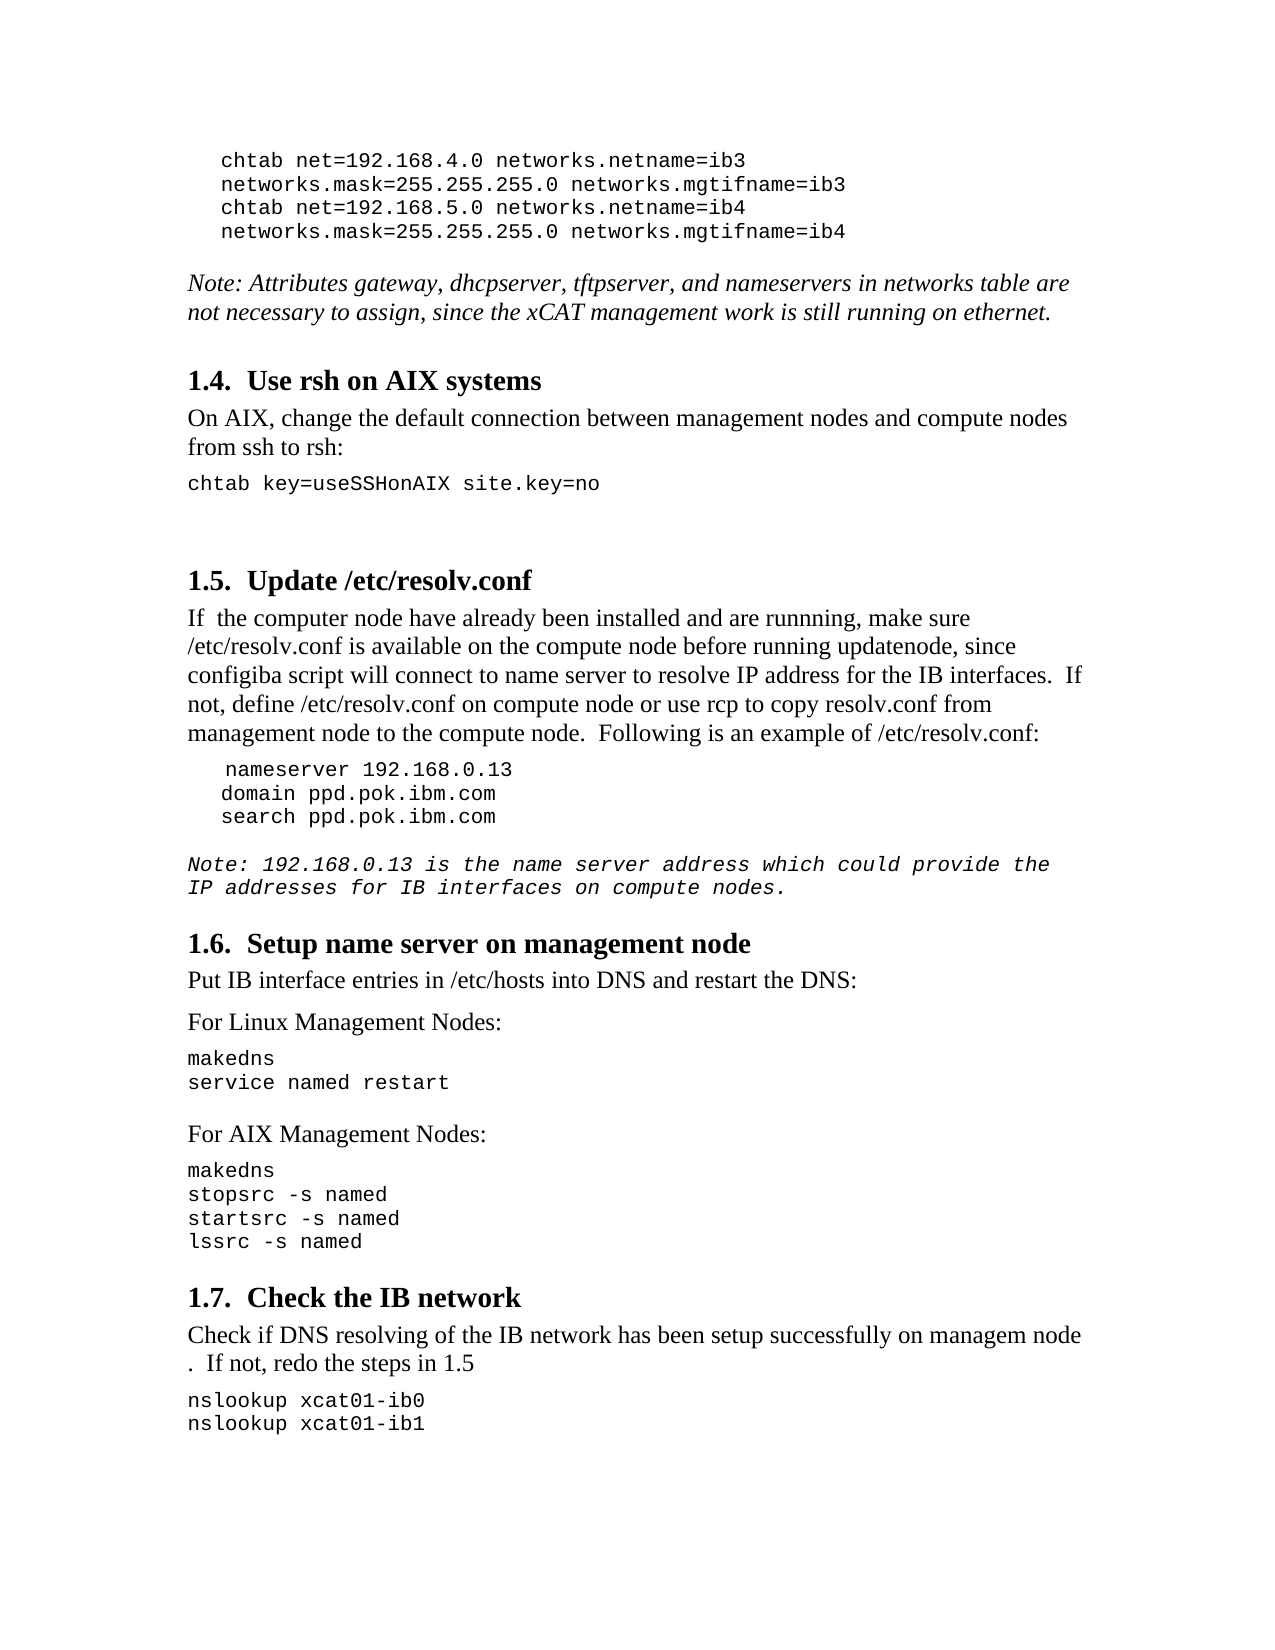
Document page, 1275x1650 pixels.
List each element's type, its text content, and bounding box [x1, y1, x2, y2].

list chtab key=useSSHonAIX site.key=no [187, 473, 1087, 497]
list Note: 192.168.0.13 is the name server address which could provide the IP addresses for IB interfaces on compute nodes. [187, 853, 1087, 901]
subtitle Use rsh on AIX systems [187, 363, 1087, 397]
text Put IB interface entries in /etc/hosts into DNS and restart the DNS: [187, 966, 1087, 994]
list makedns [187, 1160, 1087, 1184]
list startsrc -s named [187, 1208, 1087, 1231]
subtitle Check the IB network [187, 1280, 1087, 1313]
list For AIX Management Nodes: [187, 1119, 1087, 1148]
list stopsrc -s named [187, 1184, 1087, 1208]
list nameserver 192.168.0.13 [187, 759, 1087, 783]
list domain ppd.pok.ibm.com [187, 783, 1087, 806]
list lssrc -s named [187, 1231, 1087, 1255]
list Check if DNS resolving of the IB network has been setup successfully on managem node . If not, redo the steps in 1.5 [187, 1320, 1087, 1377]
list makedns [187, 1048, 1087, 1072]
list Note: Attributes gateway, dhcpserver, tftpserver, and nameservers in networks table are not necessary to assign, since the xCAT management work is still running on ethernet. [187, 268, 1087, 326]
list For Linux Management Nodes: [187, 1007, 1087, 1036]
list nslookup xcat01-ib0 [187, 1390, 1087, 1413]
list nslookup xcat01-ib1 [187, 1413, 1087, 1437]
list If the computer node have already been installed and are runnning, make sure /etc/resolv.conf is available on the compute node before running updatenode, since configiba script will connect to name server to resolve IP address for the IB interfaces. If not, define /etc/resolv.conf on compute node or use rcp to copy resolv.conf from management node to the compute node. Following is an example of /etc/resolv.conf: [187, 603, 1087, 746]
list chtab net=192.168.5.0 networks.netname=ib4 networks.mask=255.255.255.0 networks.mgtifname=ib4 [187, 197, 1087, 244]
list chtab net=192.168.4.0 networks.netname=ib3 networks.mask=255.255.255.0 networks.mgtifname=ib3 [187, 150, 1087, 197]
list service named restart [187, 1072, 1087, 1095]
subtitle Update /etc/resolv.conf [187, 563, 1087, 596]
list On AIX, change the default connection between management nodes and compute nodes from ssh to rsh: [187, 403, 1087, 461]
subtitle Setup name server on management node [187, 926, 1087, 959]
list search ppd.pok.ibm.com [187, 806, 1087, 830]
